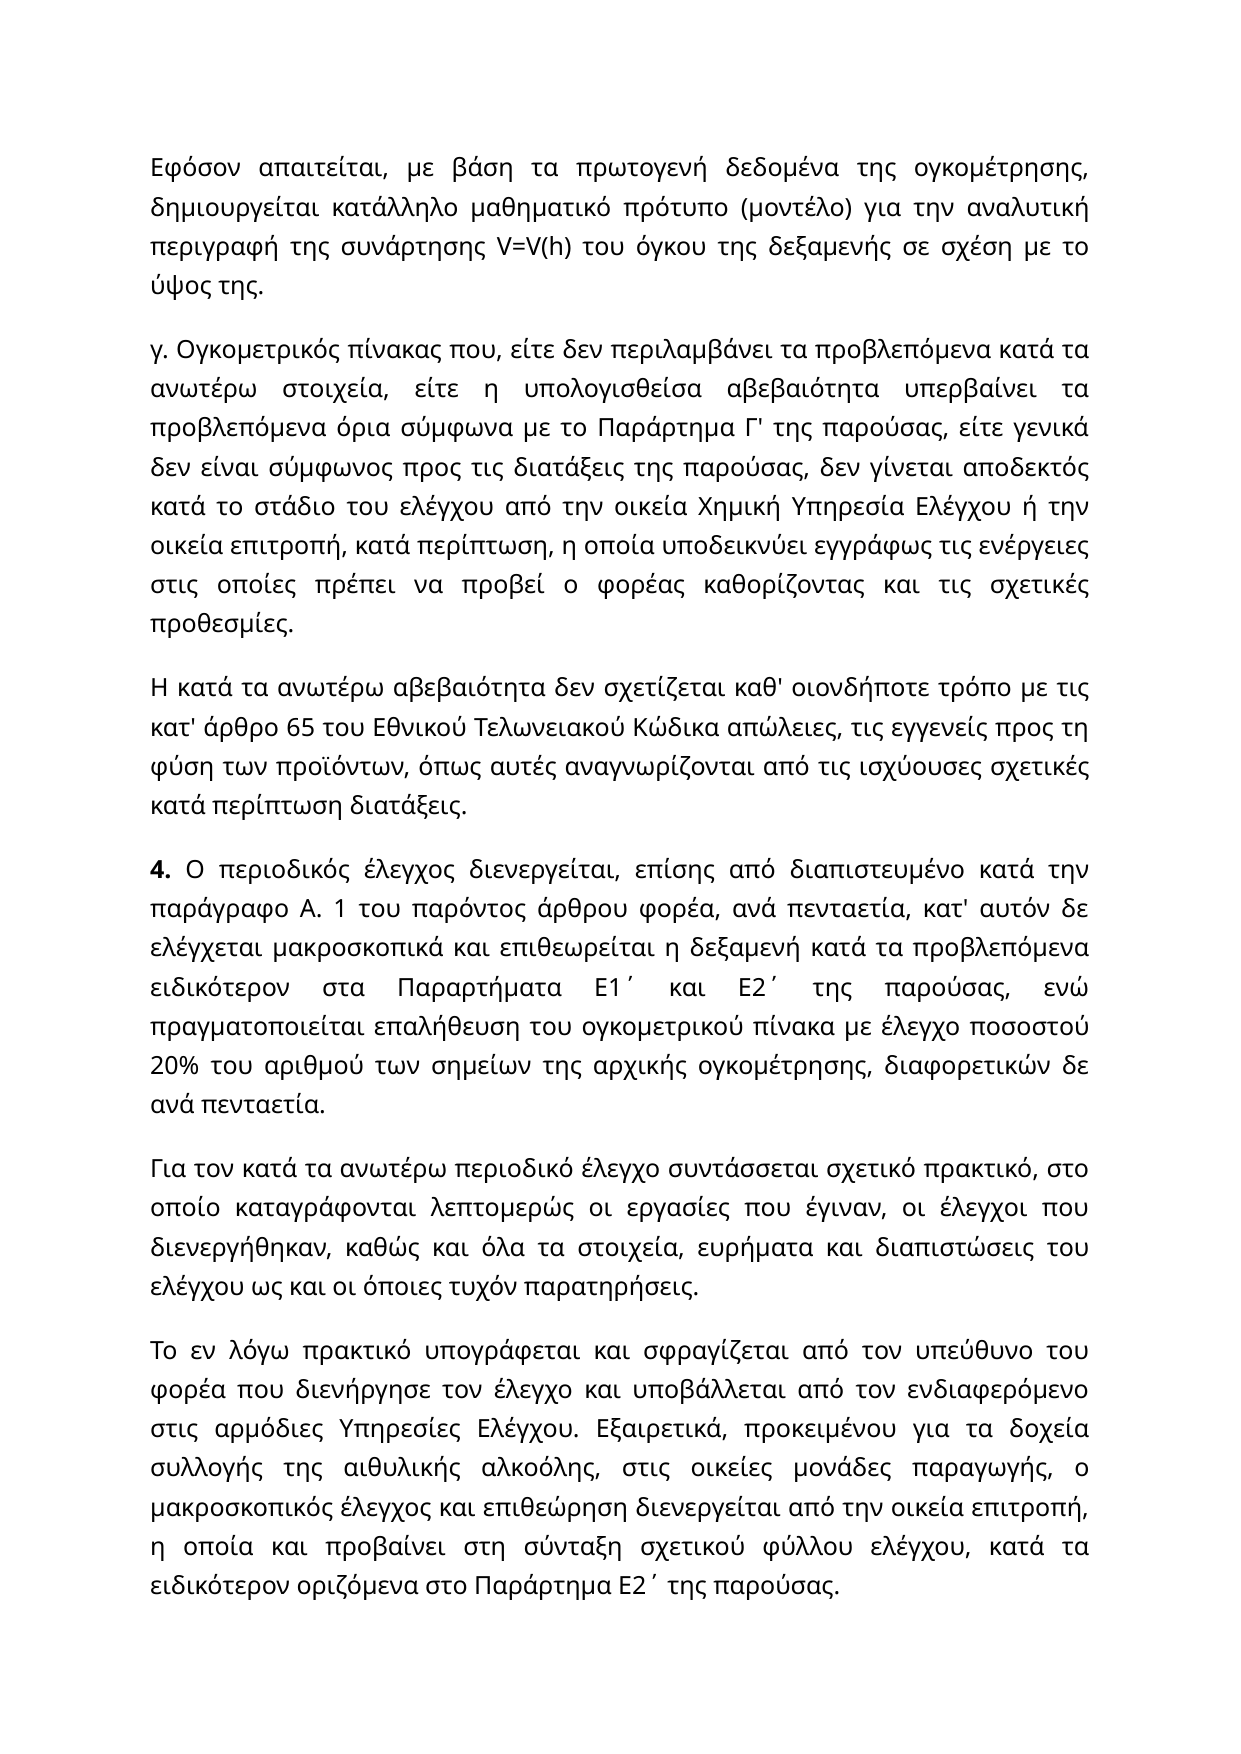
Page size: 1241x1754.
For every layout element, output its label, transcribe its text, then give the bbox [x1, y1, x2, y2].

text 4. Ο περιοδικός έλεγχος διενεργείται, επίσης από διαπιστευμένο κατά την παράγραφο Α. 1 του παρόντος άρθρου φορέα, ανά πενταετία, κατ' αυτόν δε ελέγχεται μακροσκοπικά και επιθεωρείται η δεξαμενή κατά τα προβλεπόμενα ειδικότερον στα Παραρτήματα Ε1΄ και Ε2΄ της παρούσας, ενώ πραγματοποιείται επαλήθευση του ογκομετρικού πίνακα με έλεγχο ποσοστού 20% του αριθμού των σημείων της αρχικής ογκομέτρησης, διαφορετικών δε ανά πενταετία. [150, 852, 1090, 1121]
text Το εν λόγω πρακτικό υπογράφεται και σφραγίζεται από τον υπεύθυνο του φορέα που διενήργησε τον έλεγχο και υποβάλλεται από τον ενδιαφερόμενο στις αρμόδιες Υπηρεσίες Ελέγχου. Εξαιρετικά, προκειμένου για τα δοχεία συλλογής της αιθυλικής αλκοόλης, στις οικείες μονάδες παραγωγής, ο μακροσκοπικός έλεγχος και επιθεώρηση διενεργείται από την οικεία επιτροπή, η οποία και προβαίνει στη σύνταξη σχετικού φύλλου ελέγχου, κατά τα ειδικότερον οριζόμενα στο Παράρτημα Ε2΄ της παρούσας. [150, 1332, 1090, 1602]
text Η κατά τα ανωτέρω αβεβαιότητα δεν σχετίζεται καθ' οιονδήποτε τρόπο με τις κατ' άρθρο 65 του Εθνικού Τελωνειακού Κώδικα απώλειες, τις εγγενείς προς τη φύση των προϊόντων, όπως αυτές αναγνωρίζονται από τις ισχύουσες σχετικές κατά περίπτωση διατάξεις. [150, 670, 1090, 822]
text Εφόσον απαιτείται, με βάση τα πρωτογενή δεδομένα της ογκομέτρησης, δημιουργείται κατάλληλο μαθηματικό πρότυπο (μοντέλο) για την αναλυτική περιγραφή της συνάρτησης V=V(h) του όγκου της δεξαμενής σε σχέση με το ύψος της. [150, 150, 1090, 302]
text Για τον κατά τα ανωτέρω περιοδικό έλεγχο συντάσσεται σχετικό πρακτικό, στο οποίο καταγράφονται λεπτομερώς οι εργασίες που έγιναν, οι έλεγχοι που διενεργήθηκαν, καθώς και όλα τα στοιχεία, ευρήματα και διαπιστώσεις του ελέγχου ως και οι όποιες τυχόν παρατηρήσεις. [150, 1151, 1090, 1302]
text γ. Ογκομετρικός πίνακας που, είτε δεν περιλαμβάνει τα προβλεπόμενα κατά τα ανωτέρω στοιχεία, είτε η υπολογισθείσα αβεβαιότητα υπερβαίνει τα προβλεπόμενα όρια σύμφωνα με το Παράρτημα Γ' της παρούσας, είτε γενικά δεν είναι σύμφωνος προς τις διατάξεις της παρούσας, δεν γίνεται αποδεκτός κατά το στάδιο του ελέγχου από την οικεία Χημική Υπηρεσία Ελέγχου ή την οικεία επιτροπή, κατά περίπτωση, η οποία υποδεικνύει εγγράφως τις ενέργειες στις οποίες πρέπει να προβεί ο φορέας καθορίζοντας και τις σχετικές προθεσμίες. [150, 332, 1090, 640]
